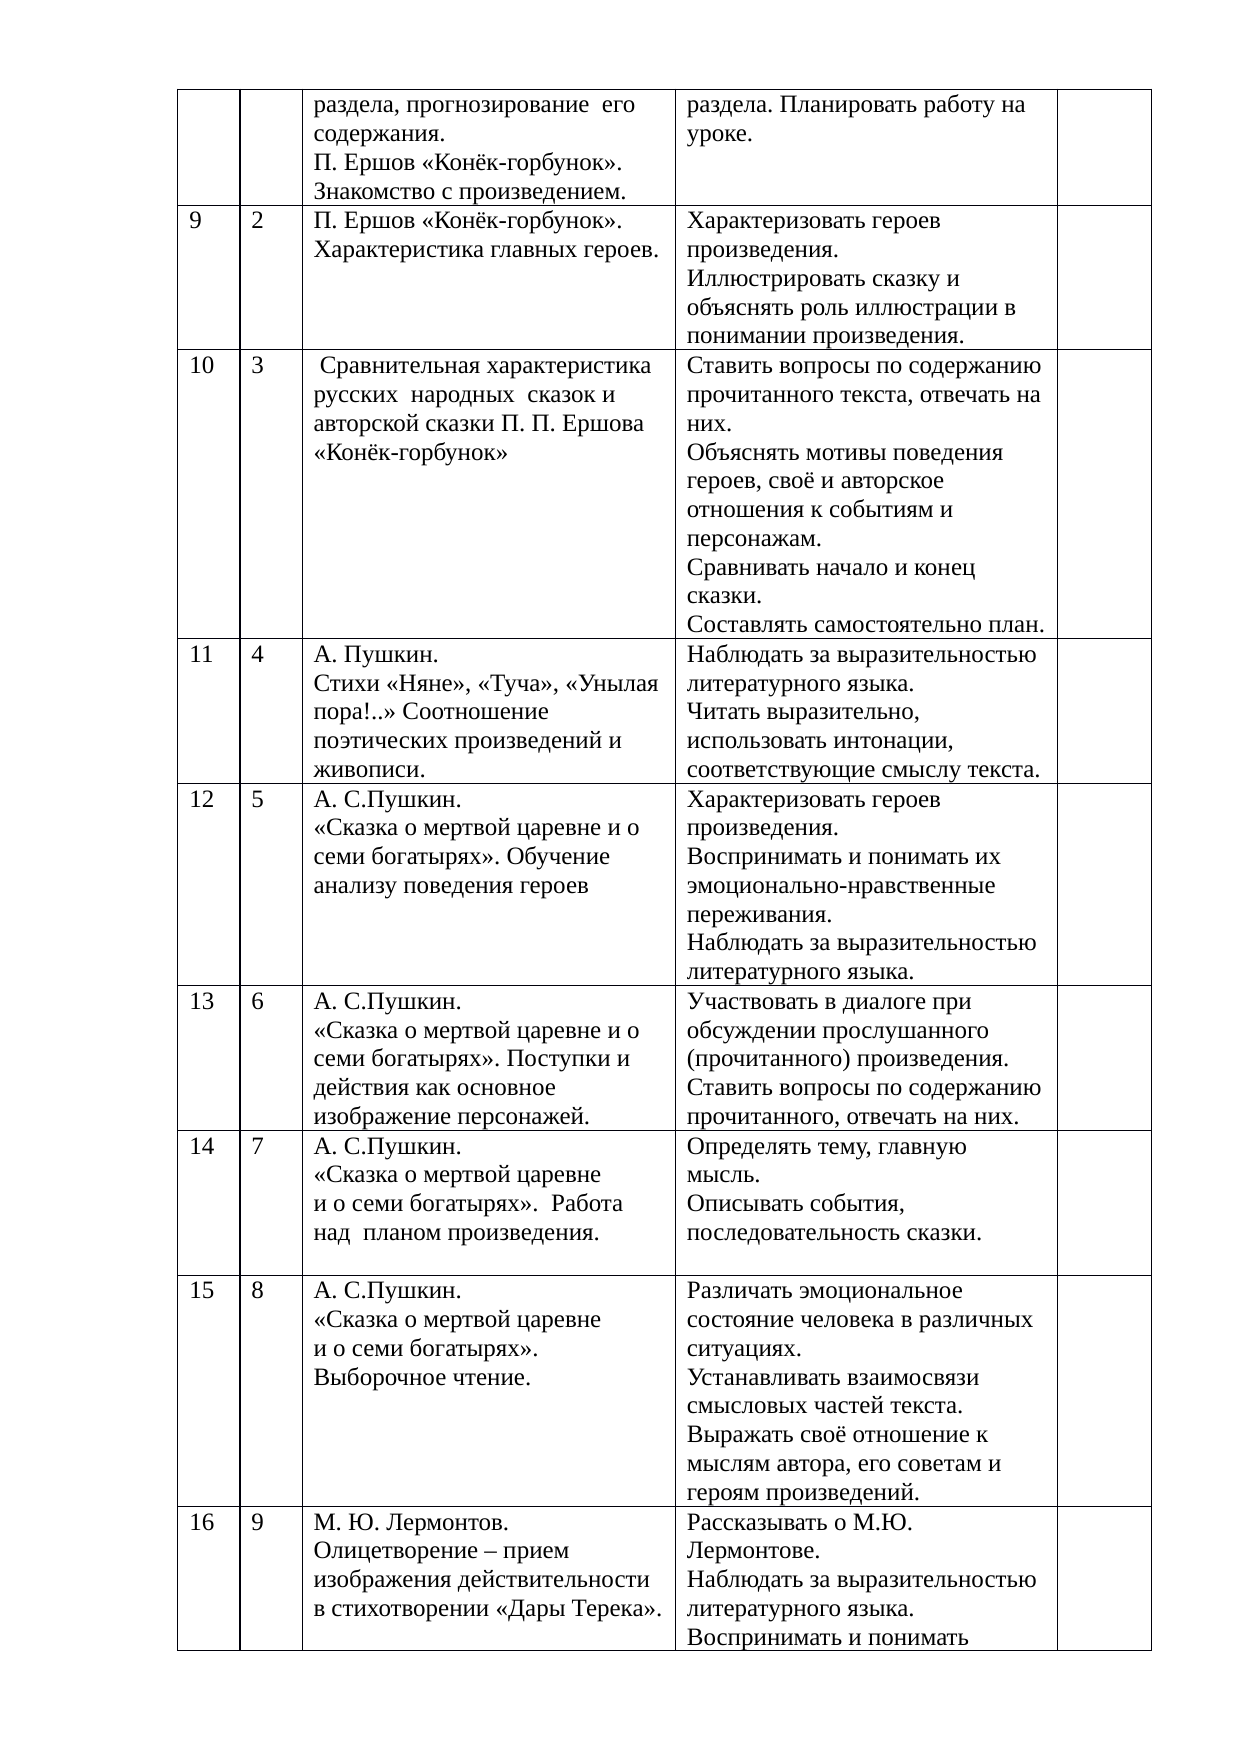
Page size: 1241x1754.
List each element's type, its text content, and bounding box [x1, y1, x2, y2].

table_cell [241, 90, 302, 204]
table_cell А. С.Пушкин. «Сказка о мертвой царевне и о семи богатырях». Работа над планом произведения. [303, 1131, 675, 1274]
table_cell Наблюдать за выразительностью литературного языка. Читать выразительно, использовать интонации, соответствующие смыслу текста. [676, 639, 1057, 783]
table_cell М. Ю. Лермонтов. Олицетворение – прием изображения действительности в стихотворении «Дары Терека». [303, 1507, 675, 1650]
table_cell 16 [178, 1507, 239, 1650]
table_cell А. С.Пушкин. «Сказка о мертвой царевне и о семи богатырях». Выборочное чтение. [303, 1276, 675, 1506]
table_cell 5 [241, 784, 302, 985]
table_cell 10 [178, 350, 239, 638]
table_cell [1058, 90, 1151, 204]
table_cell 2 [241, 206, 302, 349]
table_cell 9 [178, 206, 239, 349]
table_cell [1058, 350, 1151, 638]
table_cell [1058, 784, 1151, 985]
table_cell 13 [178, 986, 239, 1130]
table_cell 7 [241, 1131, 302, 1274]
table_cell 8 [241, 1276, 302, 1506]
table_cell раздела. Планировать работу на уроке. [676, 90, 1057, 204]
table_cell Сравнительная характеристика русских народных сказок и авторской сказки П. П. Ершова «Конёк-горбунок» [303, 350, 675, 638]
table_cell А. С.Пушкин. «Сказка о мертвой царевне и о семи богатырях». Обучение анализу поведения героев [303, 784, 675, 985]
table_cell 9 [241, 1507, 302, 1650]
table_cell Характеризовать героев произведения. Иллюстрировать сказку и объяснять роль иллюстрации в понимании произведения. [676, 206, 1057, 349]
table_cell 12 [178, 784, 239, 985]
table_cell 4 [241, 639, 302, 783]
table_cell 15 [178, 1276, 239, 1506]
table_cell раздела, прогнозирование его содержания. П. Ершов «Конёк-горбунок». Знакомство с произведением. [303, 90, 675, 204]
table_cell [1058, 639, 1151, 783]
table_cell 14 [178, 1131, 239, 1274]
table_cell Рассказывать о М.Ю. Лермонтове. Наблюдать за выразительностью литературного языка. Воспринимать и понимать [676, 1507, 1057, 1650]
table_cell Участвовать в диалоге при обсуждении прослушанного (прочитанного) произведения. Ставить вопросы по содержанию прочитанного, отвечать на них. [676, 986, 1057, 1130]
table_cell [1058, 1507, 1151, 1650]
table_cell Различать эмоциональное состояние человека в различных ситуациях. Устанавливать взаимосвязи смысловых частей текста. Выражать своё отношение к мыслям автора, его советам и героям произведений. [676, 1276, 1057, 1506]
table_cell Характеризовать героев произведения. Воспринимать и понимать их эмоционально-нравственные переживания. Наблюдать за выразительностью литературного языка. [676, 784, 1057, 985]
table_cell 3 [241, 350, 302, 638]
table_cell Определять тему, главную мысль. Описывать события, последовательность сказки. [676, 1131, 1057, 1274]
table_cell [1058, 1276, 1151, 1506]
table_cell [178, 90, 239, 204]
table_cell [1058, 986, 1151, 1130]
table_cell [1058, 206, 1151, 349]
table_cell П. Ершов «Конёк-горбунок». Характеристика главных героев. [303, 206, 675, 349]
table_cell [1058, 1131, 1151, 1274]
table_cell 6 [241, 986, 302, 1130]
table_cell Ставить вопросы по содержанию прочитанного текста, отвечать на них. Объяснять мотивы поведения героев, своё и авторское отношения к событиям и персонажам. Сравнивать начало и конец сказки. Составлять самостоятельно план. [676, 350, 1057, 638]
table_cell А. Пушкин. Стихи «Няне», «Туча», «Унылая пора!..» Соотношение поэтических произведений и живописи. [303, 639, 675, 783]
table_cell 11 [178, 639, 239, 783]
table_cell А. С.Пушкин. «Сказка о мертвой царевне и о семи богатырях». Поступки и действия как основное изображение персонажей. [303, 986, 675, 1130]
